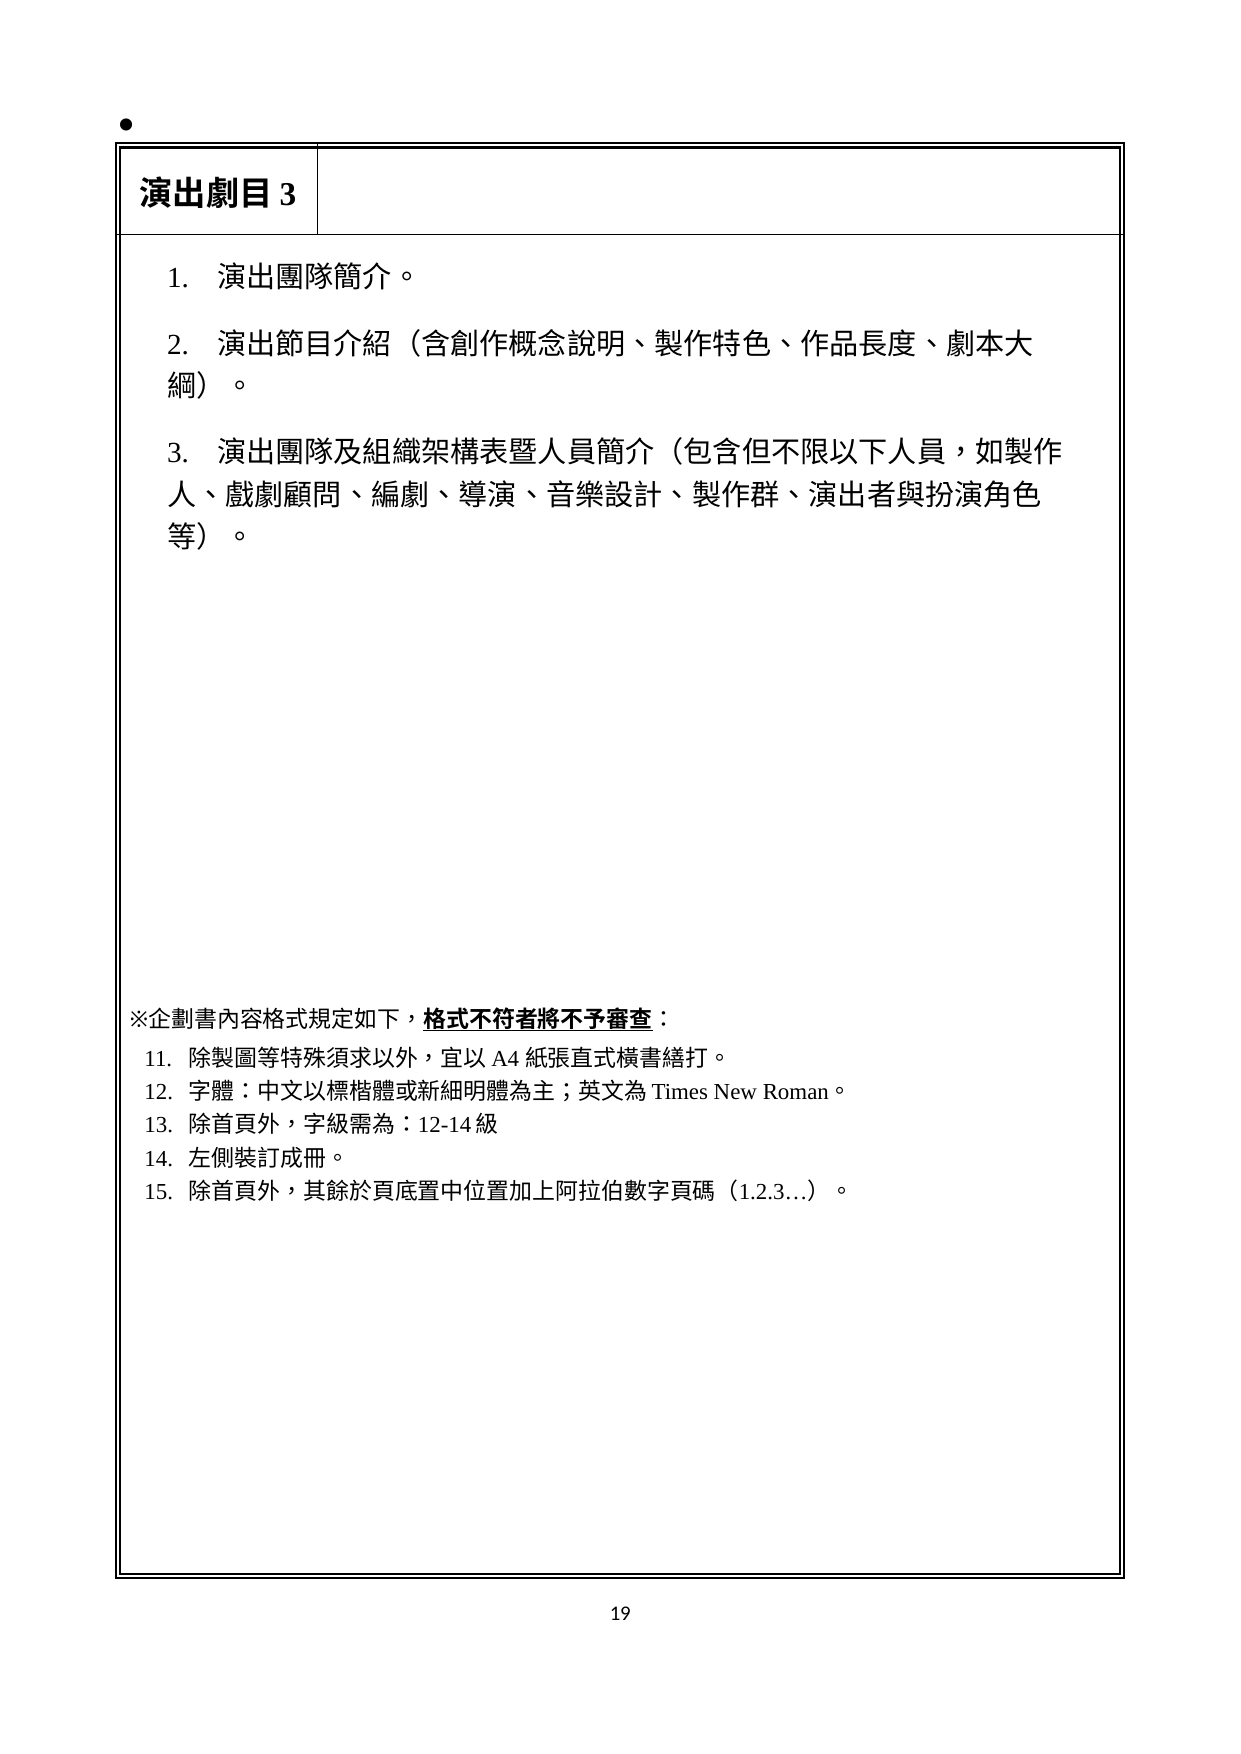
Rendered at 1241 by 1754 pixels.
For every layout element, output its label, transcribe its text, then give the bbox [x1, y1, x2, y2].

table_cell 演出團隊簡介。 演出節目介紹（含創作概念說明、製作特色、作品長度、劇本大綱）。 演出團隊及組織架構表暨人員簡介（包含但不限以下人員，如製作人、戲劇顧問、編劇、導演、音樂設計、製作群、演出者與扮演角色等）。 ※企劃書內容格式規定如下，格式不符者將不予審查： 除製圖等特殊須求以外，宜以A4 紙張直式橫書繕打。 字體：中文以標楷體或新細明體為主；英文為Times New Roman。 除首頁外，字級需為：12-14級 左側裝訂成冊。 除首頁外，其餘於頁底置中位置加上阿拉伯數字頁碼（1.2.3…）。 [121, 235, 1119, 1572]
table_header [318, 149, 1119, 234]
table_header 演出劇目3 [121, 149, 317, 234]
